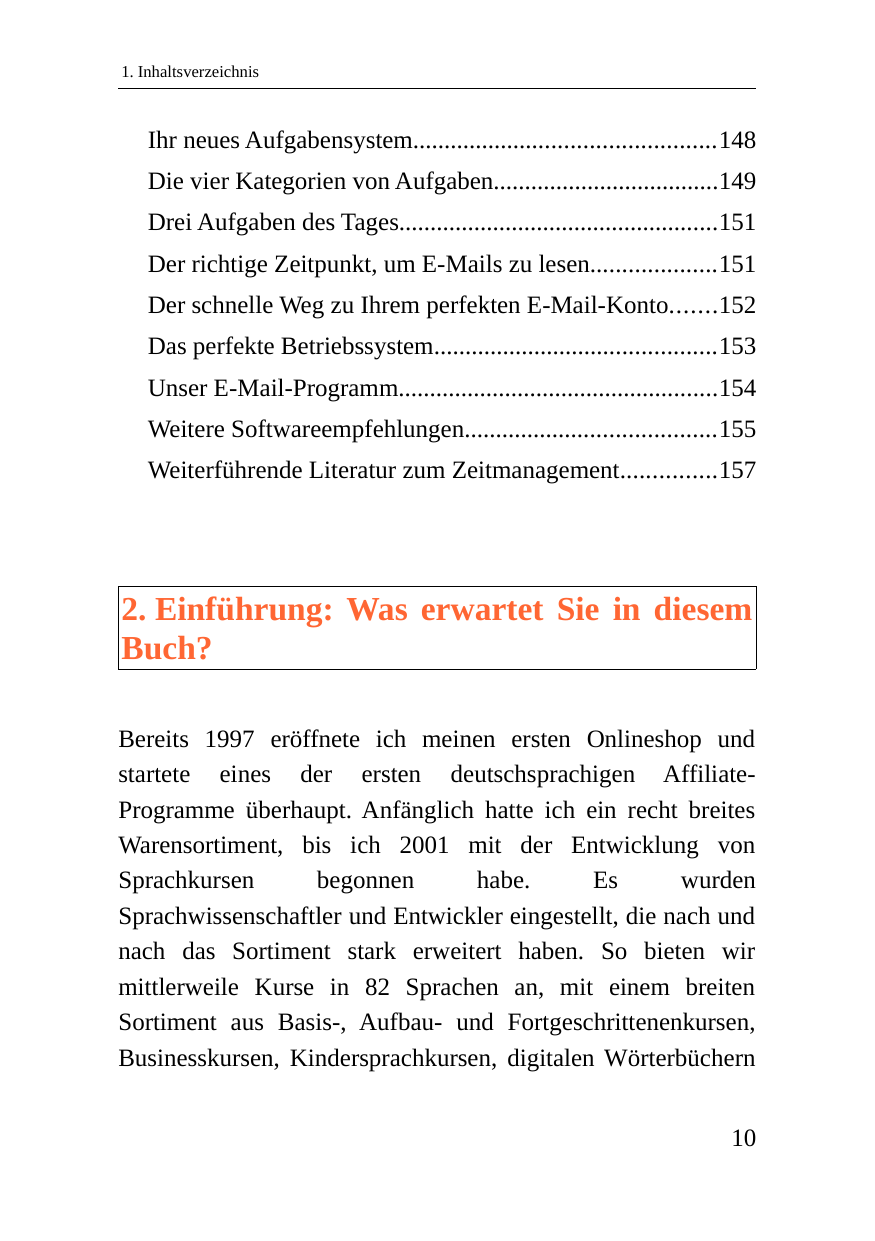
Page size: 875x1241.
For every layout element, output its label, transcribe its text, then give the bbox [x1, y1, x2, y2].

text Weitere Softwareempfehlungen 155 [148, 407, 756, 443]
text Ihr neues Aufgabensystem 148 [148, 118, 756, 153]
text Bereits 1997 eröffnete ich meinen ersten Onlineshop und startete eines der ersten deutschsprachigen Affiliate-Programme überhaupt. Anfänglich hatte ich ein recht breites Warensortiment, bis ich 2001 mit der Entwicklung von Sprachkursen begonnen habe. Es wurden Sprachwissenschaftler und Entwickler eingestellt, die nach und nach das Sortiment stark erweitert haben. So bieten wir mittlerweile Kurse in 82 Sprachen an, mit einem breiten Sortiment aus Basis-, Aufbau- und Fortgeschrittenenkursen, Businesskursen, Kindersprachkursen, digitalen Wörterbüchern [118, 717, 756, 1071]
subtitle Einführung: Was erwartet Sie in diesem Buch? [119, 587, 756, 669]
text Der schnelle Weg zu Ihrem perfekten E-Mail-Konto 152 [148, 283, 756, 319]
text Drei Aufgaben des Tages 151 [148, 201, 756, 236]
text Unser E-Mail-Programm 154 [148, 366, 756, 402]
text Der richtige Zeitpunkt, um E-Mails zu lesen 151 [148, 242, 756, 277]
text Weiterführende Literatur zum Zeitmanagement 157 [148, 449, 756, 484]
text Das perfekte Betriebssystem 153 [148, 325, 756, 360]
text Die vier Kategorien von Aufgaben 149 [148, 159, 756, 195]
